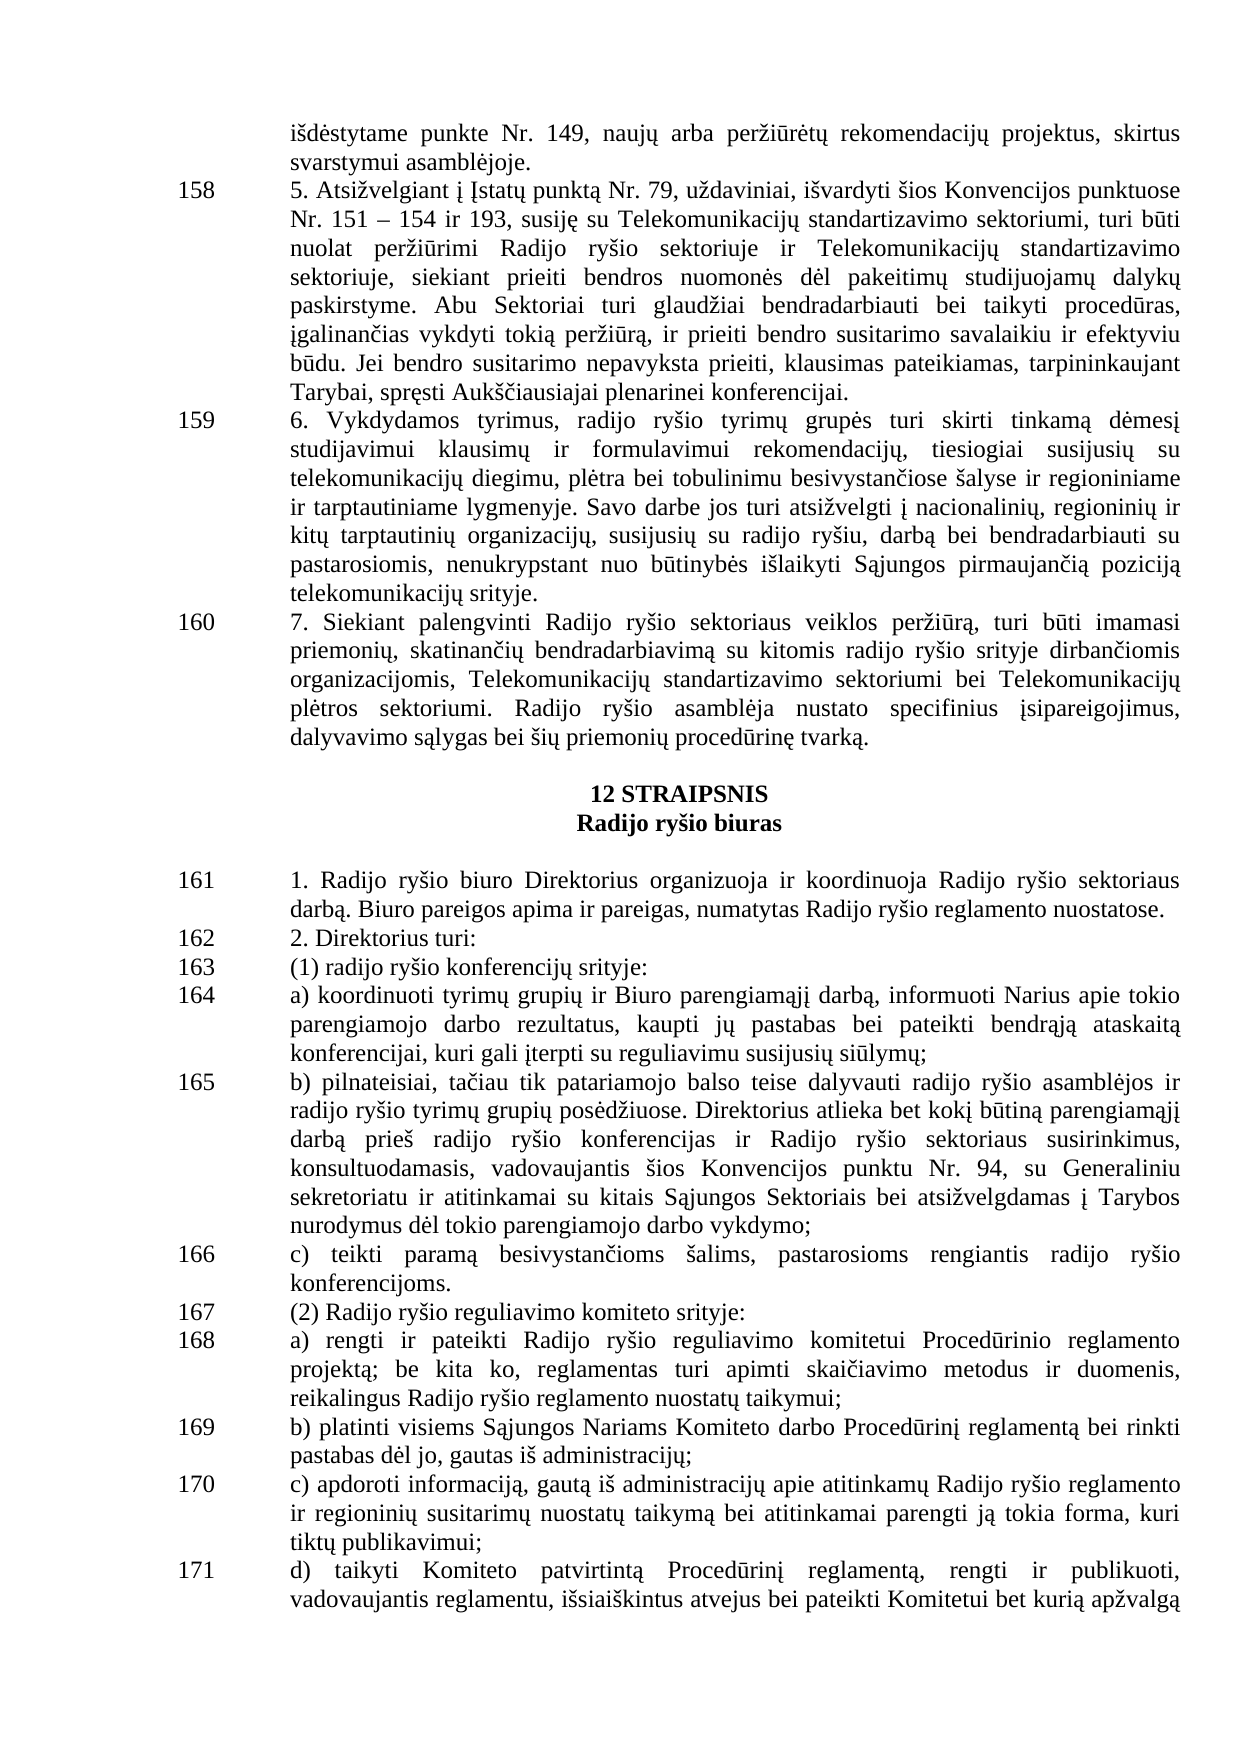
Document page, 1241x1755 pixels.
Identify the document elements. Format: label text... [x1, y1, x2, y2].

text 166 c) teikti paramą besivystančioms šalims, pastarosioms rengiantis radijo ryšio konferencijoms. [177, 1239, 1181, 1297]
text 162 2. Direktorius turi: [177, 923, 1181, 952]
text 164 a) koordinuoti tyrimų grupių ir Biuro parengiamąjį darbą, informuoti Narius apie tokio parengiamojo darbo rezultatus, kaupti jų pastabas bei pateikti bendrąją ataskaitą konferencijai, kuri gali įterpti su reguliavimu susijusių siūlymų; [177, 981, 1181, 1067]
text 161 1. Radijo ryšio biuro Direktorius organizuoja ir koordinuoja Radijo ryšio sektoriaus darbą. Biuro pareigos apima ir pareigas, numatytas Radijo ryšio reglamento nuostatose. [177, 866, 1181, 923]
text 163 (1) radijo ryšio konferencijų srityje: [177, 952, 1181, 981]
text 170 c) apdoroti informaciją, gautą iš administracijų apie atitinkamų Radijo ryšio reglamento ir regioninių susitarimų nuostatų taikymą bei atitinkamai parengti ją tokia forma, kuri tiktų publikavimui; [177, 1469, 1181, 1556]
text 165 b) pilnateisiai, tačiau tik patariamojo balso teise dalyvauti radijo ryšio asamblėjos ir radijo ryšio tyrimų grupių posėdžiuose. Direktorius atlieka bet kokį būtiną parengiamąjį darbą prieš radijo ryšio konferencijas ir Radijo ryšio sektoriaus susirinkimus, konsultuodamasis, vadovaujantis šios Konvencijos punktu Nr. 94, su Generaliniu sekretoriatu ir atitinkamai su kitais Sąjungos Sektoriais bei atsižvelgdamas į Tarybos nurodymus dėl tokio parengiamojo darbo vykdymo; [177, 1067, 1181, 1239]
text 160 7. Siekiant palengvinti Radijo ryšio sektoriaus veiklos peržiūrą, turi būti imamasi priemonių, skatinančių bendradarbiavimą su kitomis radijo ryšio srityje dirbančiomis organizacijomis, Telekomunikacijų standartizavimo sektoriumi bei Telekomunikacijų plėtros sektoriumi. Radijo ryšio asamblėja nustato specifinius įsipareigojimus, dalyvavimo sąlygas bei šių priemonių procedūrinę tvarką. [177, 607, 1181, 751]
text išdėstytame punkte Nr. 149, naujų arba peržiūrėtų rekomendacijų projektus, skirtus svarstymui asamblėjoje. [177, 118, 1181, 176]
text Radijo ryšio biuras [177, 808, 1181, 837]
text 167 (2) Radijo ryšio reguliavimo komiteto srityje: [177, 1297, 1181, 1326]
text 169 b) platinti visiems Sąjungos Nariams Komiteto darbo Procedūrinį reglamentą bei rinkti pastabas dėl jo, gautas iš administracijų; [177, 1412, 1181, 1469]
text 168 a) rengti ir pateikti Radijo ryšio reguliavimo komitetui Procedūrinio reglamento projektą; be kita ko, reglamentas turi apimti skaičiavimo metodus ir duomenis, reikalingus Radijo ryšio reglamento nuostatų taikymui; [177, 1326, 1181, 1412]
text 159 6. Vykdydamos tyrimus, radijo ryšio tyrimų grupės turi skirti tinkamą dėmesį studijavimui klausimų ir formulavimui rekomendacijų, tiesiogiai susijusių su telekomunikacijų diegimu, plėtra bei tobulinimu besivystančiose šalyse ir regioniniame ir tarptautiniame lygmenyje. Savo darbe jos turi atsižvelgti į nacionalinių, regioninių ir kitų tarptautinių organizacijų, susijusių su radijo ryšiu, darbą bei bendradarbiauti su pastarosiomis, nenukrypstant nuo būtinybės išlaikyti Sąjungos pirmaujančią poziciją telekomunikacijų srityje. [177, 406, 1181, 607]
text 158 5. Atsižvelgiant į Įstatų punktą Nr. 79, uždaviniai, išvardyti šios Konvencijos punktuose Nr. 151 – 154 ir 193, susiję su Telekomunikacijų standartizavimo sektoriumi, turi būti nuolat peržiūrimi Radijo ryšio sektoriuje ir Telekomunikacijų standartizavimo sektoriuje, siekiant prieiti bendros nuomonės dėl pakeitimų studijuojamų dalykų paskirstyme. Abu Sektoriai turi glaudžiai bendradarbiauti bei taikyti procedūras, įgalinančias vykdyti tokią peržiūrą, ir prieiti bendro susitarimo savalaikiu ir efektyviu būdu. Jei bendro susitarimo nepavyksta prieiti, klausimas pateikiamas, tarpininkaujant Tarybai, spręsti Aukščiausiajai plenarinei konferencijai. [177, 176, 1181, 406]
text 171 d) taikyti Komiteto patvirtintą Procedūrinį reglamentą, rengti ir publikuoti, vadovaujantis reglamentu, išsiaiškintus atvejus bei pateikti Komitetui bet kurią apžvalgą [177, 1556, 1181, 1613]
text 12 STRAIPSNIS [177, 779, 1181, 808]
